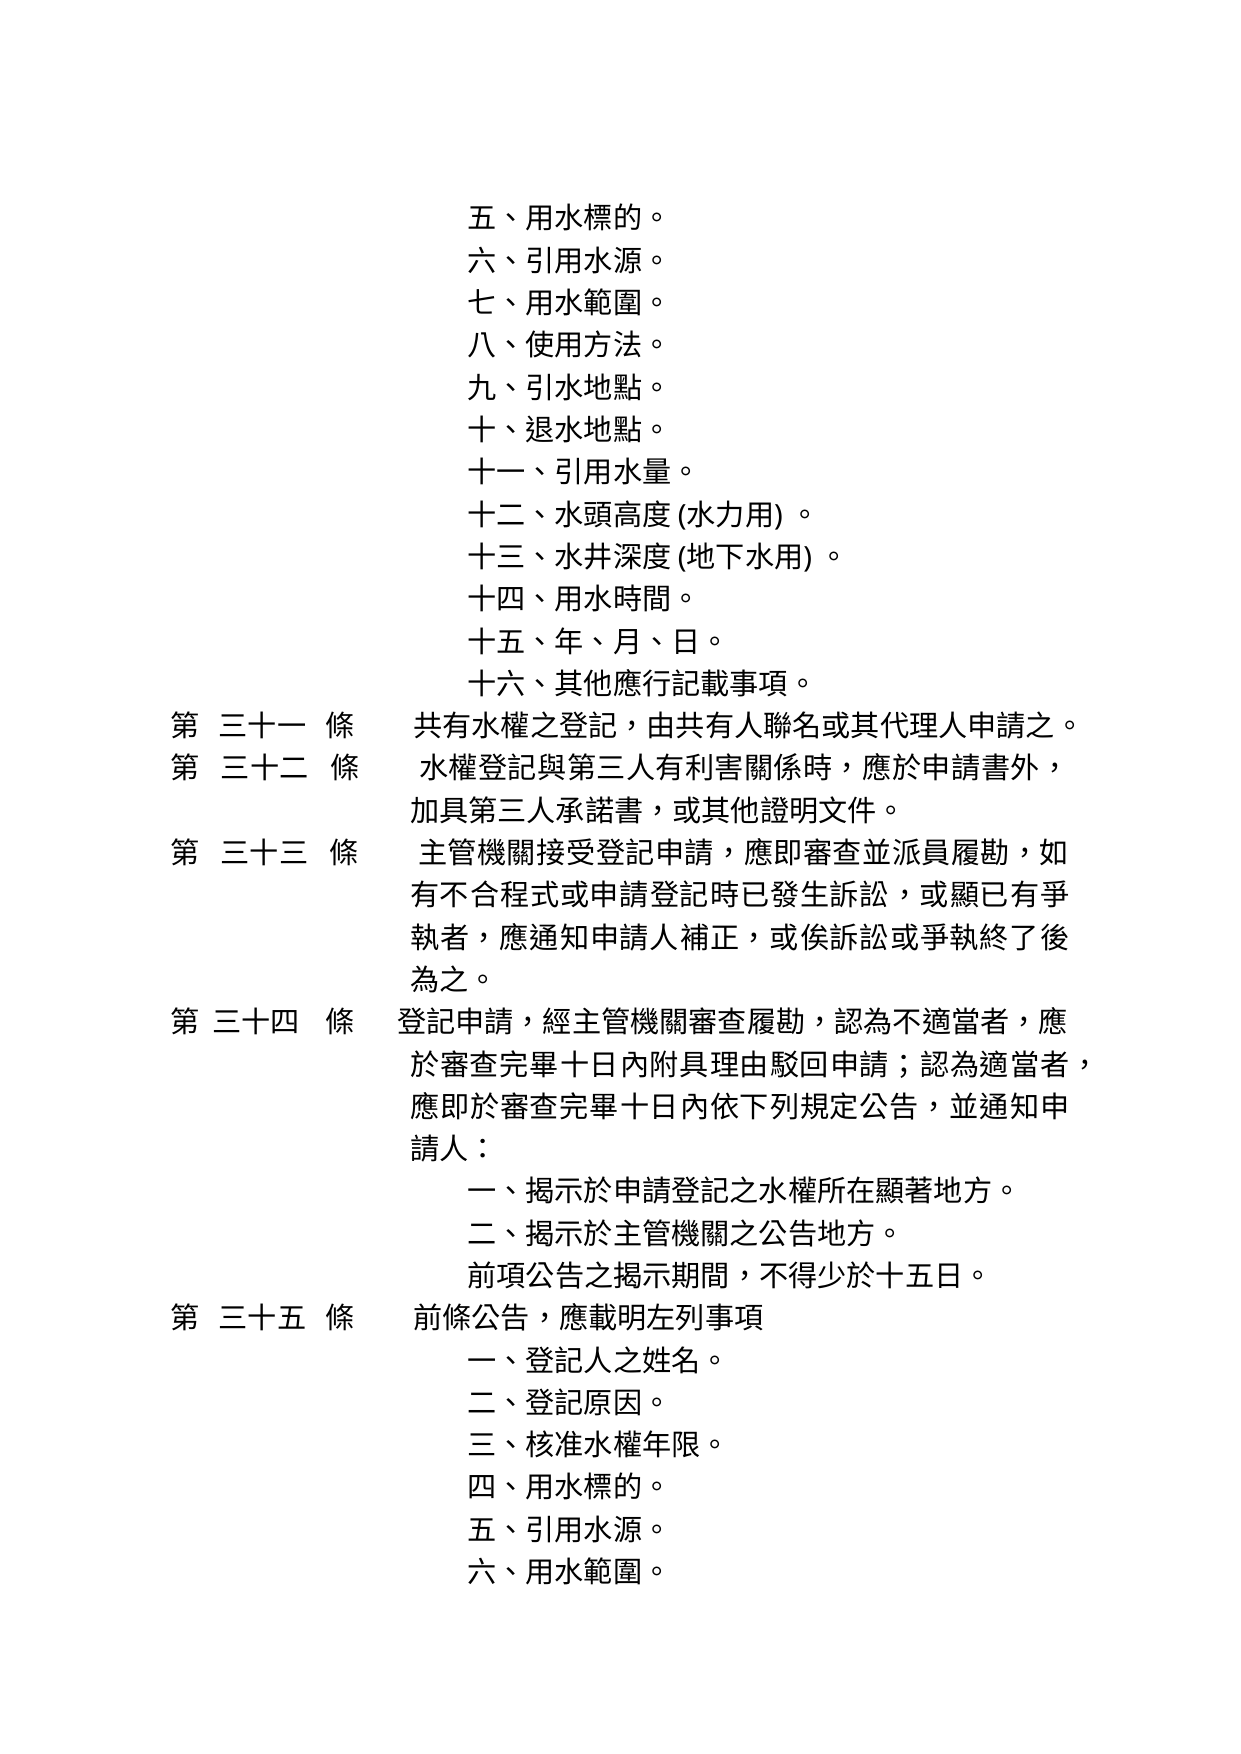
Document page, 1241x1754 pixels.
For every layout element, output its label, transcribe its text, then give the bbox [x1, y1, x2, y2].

text 五、引用水源。 [467, 1506, 1070, 1548]
text 一、登記人之姓名。 [467, 1337, 1070, 1379]
text 十一、引用水量。 [467, 449, 1070, 491]
text 十五、年、月、日。 [467, 618, 1070, 660]
text 十二、水頭高度 (水力用) 。 [467, 491, 1070, 533]
text 十六、其他應行記載事項。 [467, 660, 1070, 703]
text 二、登記原因。 [467, 1379, 1070, 1422]
text 十三、水井深度 (地下水用) 。 [467, 533, 1070, 576]
text 第 三十五 條 前條公告，應載明左列事項 [170, 1295, 1070, 1337]
text 十、退水地點。 [467, 406, 1070, 449]
text 第 三十一 條 共有水權之登記，由共有人聯名或其代理人申請之。 [170, 703, 1070, 745]
text 第 三十四 條 登記申請，經主管機關審查履勘，認為不適當者，應於審查完畢十日內附具理由駁回申請；認為適當者，應即於審查完畢十日內依下列規定公告，並通知申請人： [170, 999, 1070, 1168]
text 九、引水地點。 [467, 364, 1070, 406]
text 一、揭示於申請登記之水權所在顯著地方。 [467, 1168, 1070, 1210]
text 第 三十三 條 主管機關接受登記申請，應即審查並派員履勘，如有不合程式或申請登記時已發生訴訟，或顯已有爭執者，應通知申請人補正，或俟訴訟或爭執終了後為之。 [170, 829, 1070, 999]
text 八、使用方法。 [467, 322, 1070, 364]
text 六、用水範圍。 [467, 1548, 1070, 1591]
text 十四、用水時間。 [467, 576, 1070, 618]
text 三、核准水權年限。 [467, 1422, 1070, 1464]
text 二、揭示於主管機關之公告地方。 [467, 1210, 1070, 1252]
text 五、用水標的。 [467, 195, 1070, 237]
text 四、用水標的。 [467, 1464, 1070, 1506]
text 七、用水範圍。 [467, 279, 1070, 322]
text 六、引用水源。 [467, 237, 1070, 279]
text 前項公告之揭示期間，不得少於十五日。 [412, 1252, 1070, 1295]
text 第 三十二 條 水權登記與第三人有利害關係時，應於申請書外，加具第三人承諾書，或其他證明文件。 [170, 745, 1070, 829]
